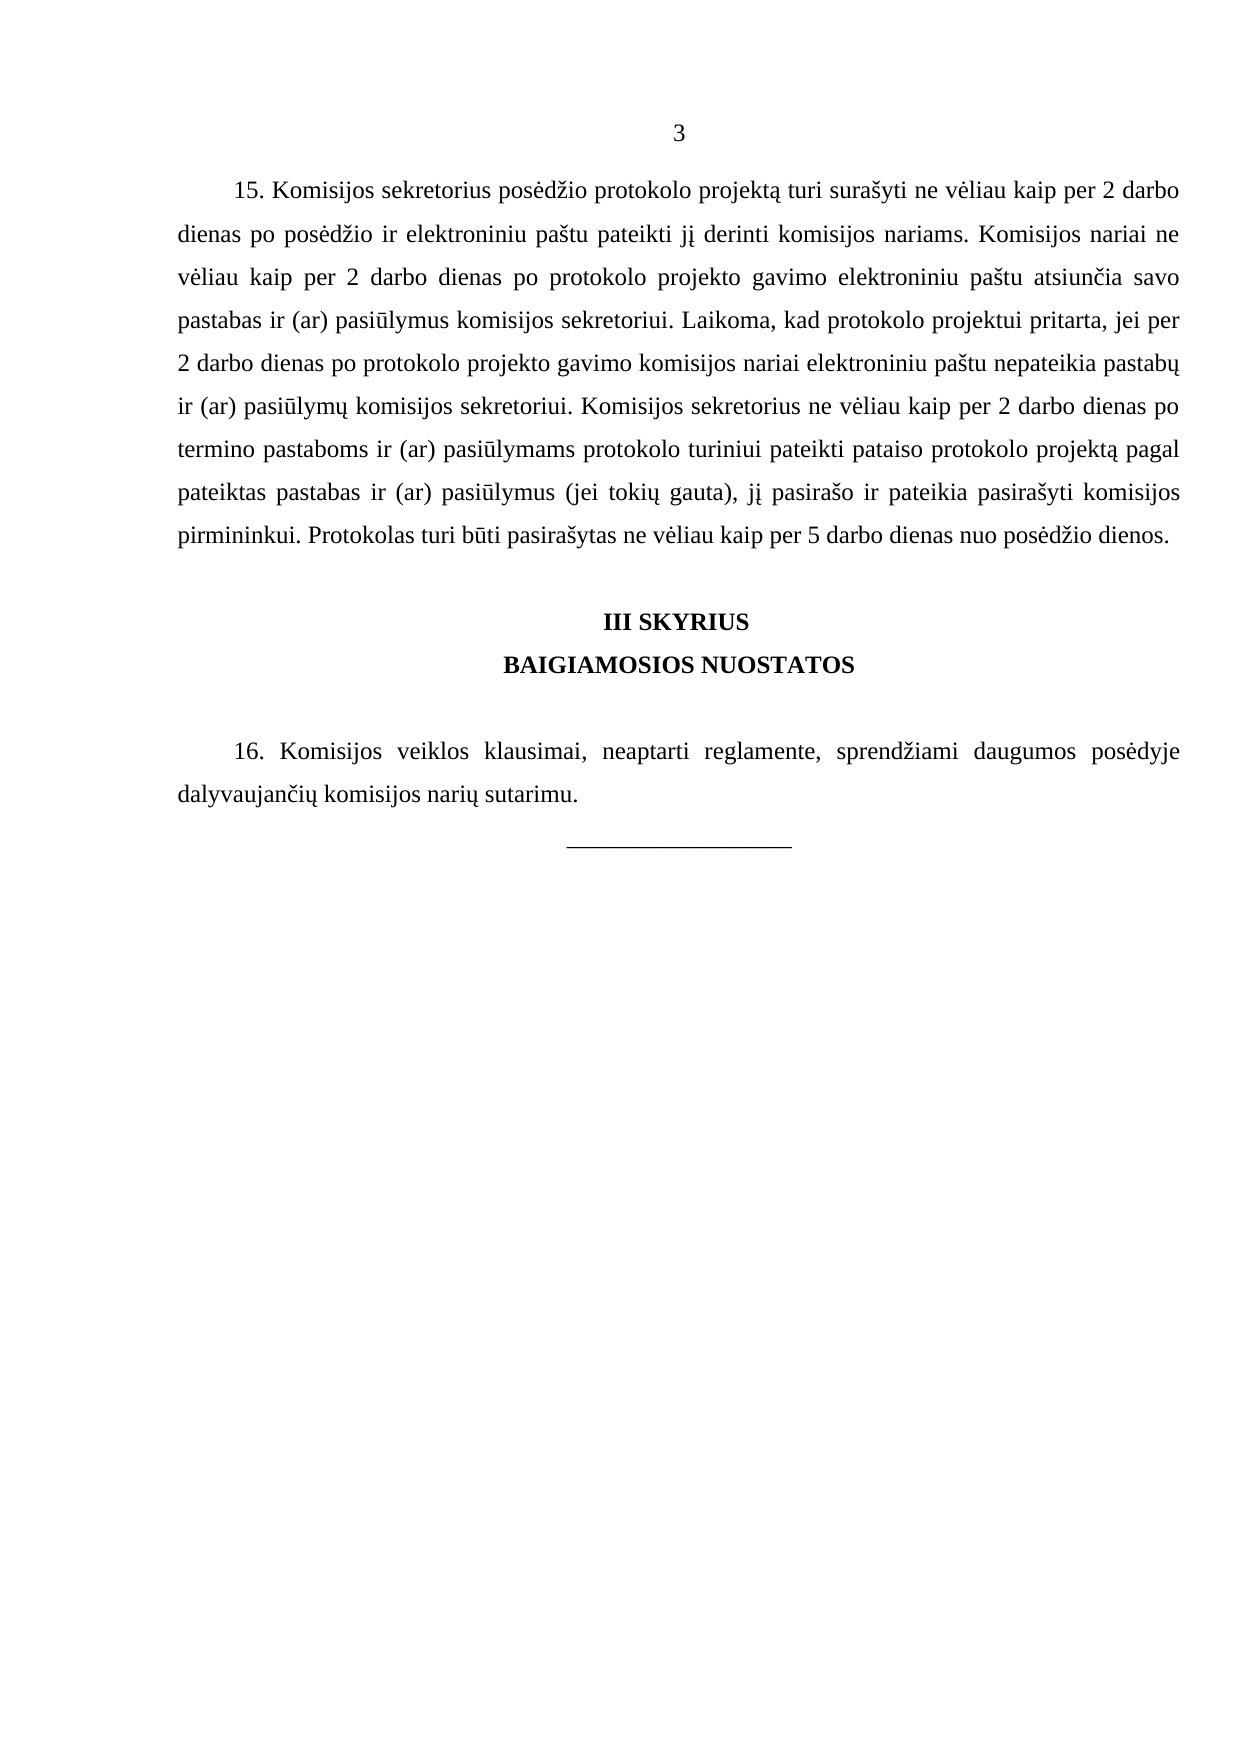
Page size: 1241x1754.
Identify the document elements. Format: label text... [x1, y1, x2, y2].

text BAIGIAMOSIOS NUOSTATOS [177, 650, 1181, 679]
text 16. Komisijos veiklos klausimai, neaptarti reglamente, sprendžiami daugumos posėdyje dalyvaujančių komisijos narių sutarimu. [177, 736, 1181, 808]
text 15. Komisijos sekretorius posėdžio protokolo projektą turi surašyti ne vėliau kaip per 2 darbo dienas po posėdžio ir elektroniniu paštu pateikti jį derinti komisijos nariams. Komisijos nariai ne vėliau kaip per 2 darbo dienas po protokolo projekto gavimo elektroniniu paštu atsiunčia savo pastabas ir (ar) pasiūlymus komisijos sekretoriui. Laikoma, kad protokolo projektui pritarta, jei per 2 darbo dienas po protokolo projekto gavimo komisijos nariai elektroniniu paštu nepateikia pastabų ir (ar) pasiūlymų komisijos sekretoriui. Komisijos sekretorius ne vėliau kaip per 2 darbo dienas po termino pastaboms ir (ar) pasiūlymams protokolo turiniui pateikti pataiso protokolo projektą pagal pateiktas pastabas ir (ar) pasiūlymus (jei tokių gauta), jį pasirašo ir pateikia pasirašyti komisijos pirmininkui. Protokolas turi būti pasirašytas ne vėliau kaip per 5 darbo dienas nuo posėdžio dienos. [177, 176, 1181, 549]
text __________________ [177, 822, 1181, 851]
text III SKYRIUS [177, 607, 1181, 636]
